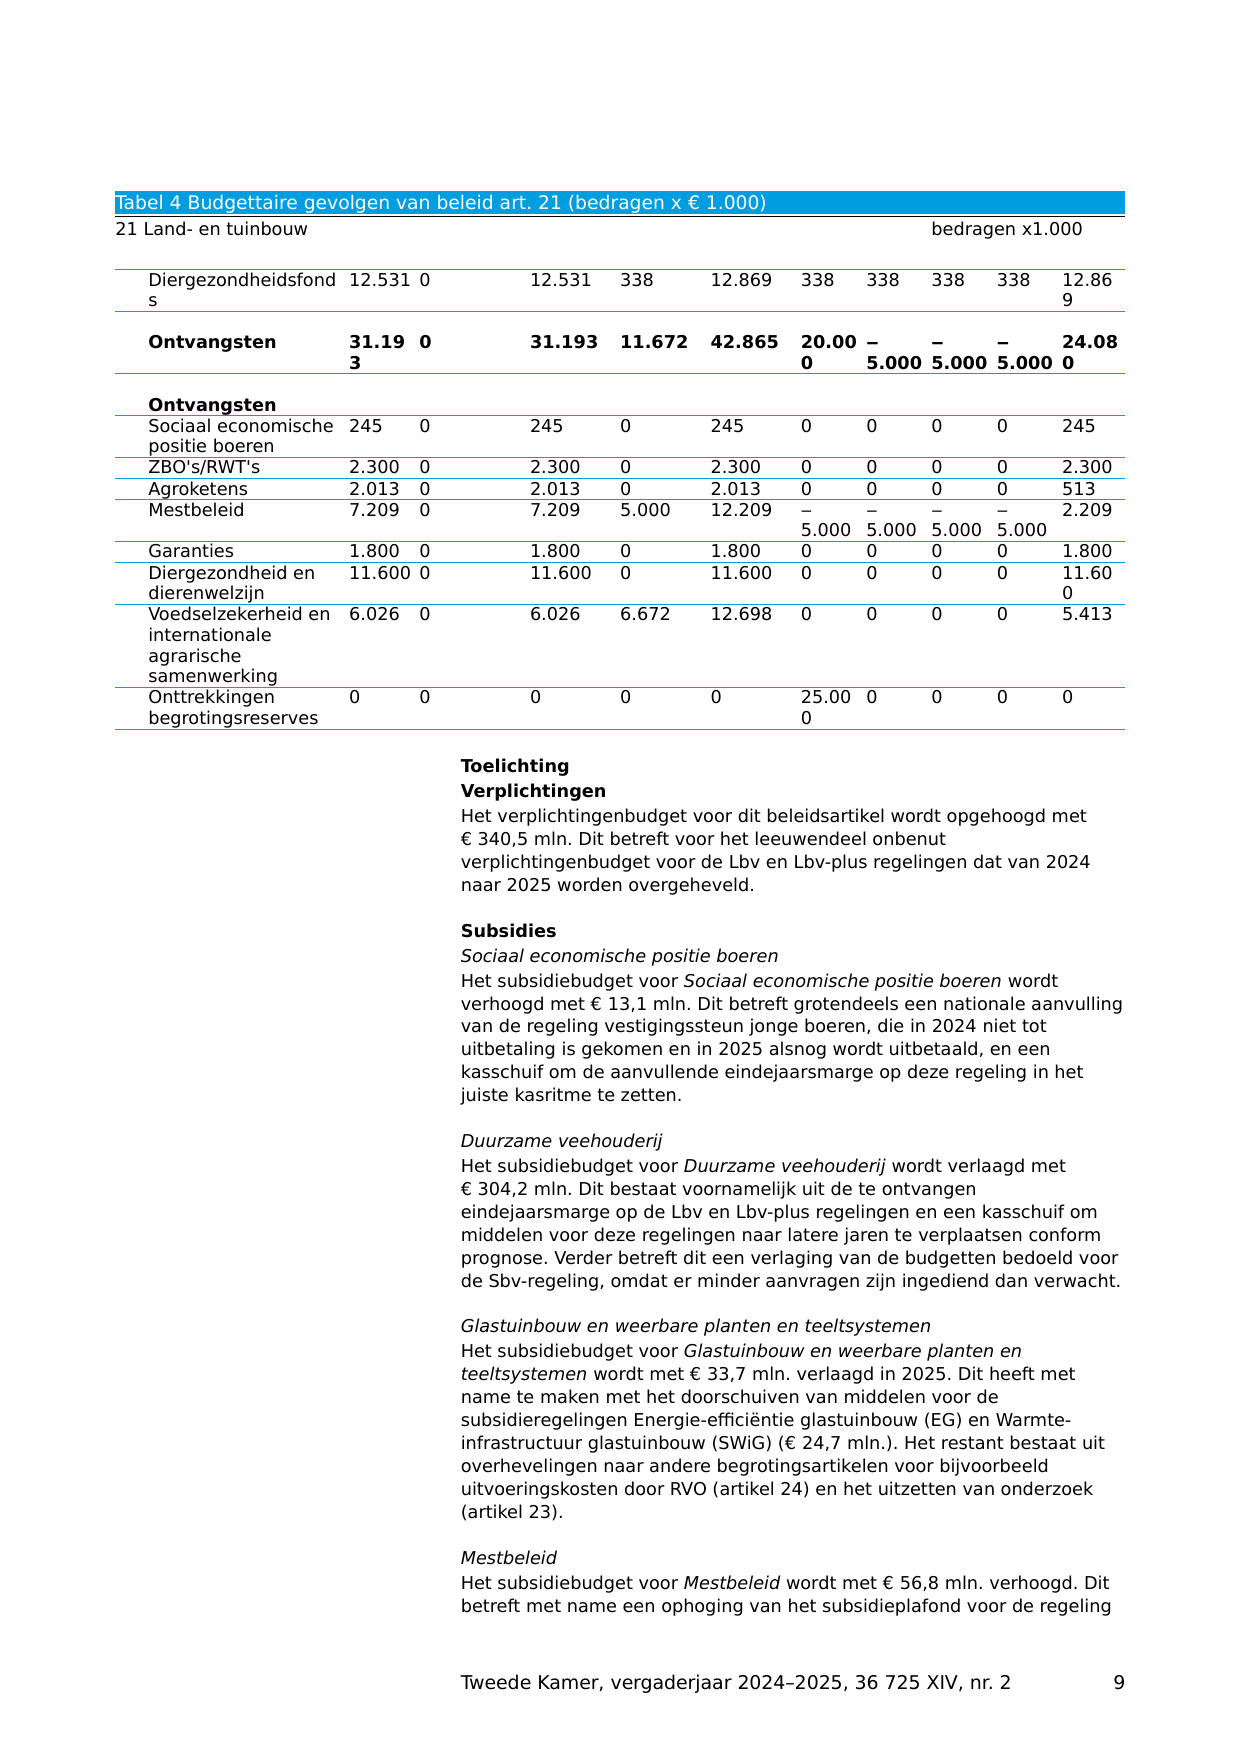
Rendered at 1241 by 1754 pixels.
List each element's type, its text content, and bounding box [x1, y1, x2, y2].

table_cell 0 [863, 458, 928, 478]
table_cell Onttrekkingen begrotingsreserves [145, 688, 346, 729]
table_cell 0 [798, 605, 863, 687]
table_cell Diergezondheid en dierenwelzijn [145, 563, 346, 604]
table_cell ‒ 5.000 [798, 500, 863, 541]
table_cell 0 [798, 542, 863, 562]
table_cell Agroketens [145, 479, 346, 499]
table_cell 245 [708, 416, 798, 457]
table_cell [346, 395, 416, 415]
table_cell 0 [994, 688, 1059, 729]
table_cell 0 [617, 416, 707, 457]
table_cell 6.026 [346, 605, 416, 687]
text Toelichting [461, 754, 1125, 777]
table_cell 245 [1059, 416, 1125, 457]
text Verplichtingen [461, 779, 1125, 802]
table_cell 0 [863, 479, 928, 499]
table_cell 1.800 [1059, 542, 1125, 562]
text Mestbeleid [461, 1546, 1125, 1569]
table_cell 0 [416, 500, 527, 541]
table_cell [115, 374, 145, 394]
table_cell Mestbeleid [145, 500, 346, 541]
table_cell 5.000 [617, 500, 707, 541]
table_cell 338 [798, 270, 863, 311]
table_cell 0 [1059, 688, 1125, 729]
table_cell ‒ 5.000 [928, 500, 994, 541]
table_cell ‒ 5.000 [863, 500, 928, 541]
table_cell [527, 395, 617, 415]
table_cell [527, 374, 617, 394]
text Duurzame veehouderij [461, 1129, 1125, 1152]
table_cell 11.600 [527, 563, 617, 604]
table_cell 11.600 [708, 563, 798, 604]
table_cell 12.869 [1059, 270, 1125, 311]
table_cell [115, 605, 145, 687]
table_cell [928, 395, 994, 415]
table_cell ‒ 5.000 [863, 332, 928, 373]
table_cell 0 [416, 270, 527, 311]
table_cell [145, 312, 346, 332]
table_cell 12.698 [708, 605, 798, 687]
table_cell 0 [416, 479, 527, 499]
table_cell 338 [928, 270, 994, 311]
table_cell [1059, 395, 1125, 415]
text Het subsidiebudget voor Mestbeleid wordt met € 56,8 mln. verhoogd. Dit betreft met name een ophoging van het subsidieplafond voor de regeling [461, 1571, 1125, 1617]
table_cell Diergezondheidsfonds [145, 270, 346, 311]
table_cell 11.600 [1059, 563, 1125, 604]
table_cell 0 [798, 479, 863, 499]
table_cell [708, 312, 798, 332]
table_cell [1059, 312, 1125, 332]
text Glastuinbouw en weerbare planten en teeltsystemen [461, 1314, 1125, 1337]
table_cell 0 [928, 542, 994, 562]
table_cell 24.080 [1059, 332, 1125, 373]
table_cell 42.865 [708, 332, 798, 373]
table_cell [527, 312, 617, 332]
table_cell [115, 688, 145, 729]
table_cell [115, 395, 145, 415]
table_cell [115, 458, 145, 478]
table_cell 2.013 [708, 479, 798, 499]
table_cell 0 [994, 605, 1059, 687]
table_cell 0 [863, 563, 928, 604]
table_cell 0 [416, 458, 527, 478]
table_cell 0 [863, 416, 928, 457]
table_cell [863, 395, 928, 415]
table_cell 0 [994, 563, 1059, 604]
table_cell [928, 374, 994, 394]
table_cell 0 [863, 542, 928, 562]
table_cell [798, 312, 863, 332]
table_cell [994, 374, 1059, 394]
table_cell 12.531 [346, 270, 416, 311]
table_cell 2.300 [346, 458, 416, 478]
table_cell [416, 374, 527, 394]
table_cell 513 [1059, 479, 1125, 499]
table_cell 0 [928, 688, 994, 729]
table_cell [115, 500, 145, 541]
table_cell 2.013 [527, 479, 617, 499]
table_cell [115, 270, 145, 311]
table_cell 20.000 [798, 332, 863, 373]
table_cell 2.300 [708, 458, 798, 478]
table_cell 0 [798, 563, 863, 604]
table_cell Ontvangsten [145, 395, 346, 415]
table_cell 0 [416, 416, 527, 457]
table_cell 0 [928, 479, 994, 499]
table_cell 0 [928, 605, 994, 687]
table_cell [416, 395, 527, 415]
table_cell [115, 479, 145, 499]
table_cell 31.193 [346, 332, 416, 373]
table_cell 1.800 [708, 542, 798, 562]
table_cell 2.300 [527, 458, 617, 478]
table_cell 0 [617, 458, 707, 478]
table_cell [708, 395, 798, 415]
table_cell [416, 312, 527, 332]
table_cell 245 [346, 416, 416, 457]
table_cell 21 Land- en tuinbouw [115, 217, 928, 243]
table_cell 25.000 [798, 688, 863, 729]
table_cell 0 [416, 542, 527, 562]
table_cell 2.300 [1059, 458, 1125, 478]
table_cell 0 [617, 479, 707, 499]
table_cell 2.013 [346, 479, 416, 499]
text Het subsidiebudget voor Sociaal economische positie boeren wordt verhoogd met € 13,1 mln. Dit betreft grotendeels een nationale aanvulling van de regeling vestigingssteun jonge boeren, die in 2024 niet tot uitbetaling is gekomen en in 2025 alsnog wordt uitbetaald, en een kasschuif om de aanvullende eindejaarsmarge op deze regeling in het juiste kasritme te zetten. [461, 969, 1125, 1106]
table_cell bedragen x1.000 [928, 217, 1125, 243]
table_cell ‒ 5.000 [928, 332, 994, 373]
table_cell [928, 312, 994, 332]
table_cell 338 [617, 270, 707, 311]
table_cell [617, 312, 707, 332]
table_cell [346, 312, 416, 332]
table_cell 6.672 [617, 605, 707, 687]
table_cell 5.413 [1059, 605, 1125, 687]
table_cell 12.869 [708, 270, 798, 311]
table_cell 0 [928, 563, 994, 604]
table_cell 0 [527, 688, 617, 729]
table_cell 11.672 [617, 332, 707, 373]
text Het verplichtingenbudget voor dit beleidsartikel wordt opgehoogd met € 340,5 mln. Dit betreft voor het leeuwendeel onbenut verplichtingenbudget voor de Lbv en Lbv-plus regelingen dat van 2024 naar 2025 worden overgeheveld. [461, 804, 1125, 896]
table_cell [145, 374, 346, 394]
table_cell 338 [994, 270, 1059, 311]
table_cell 0 [994, 458, 1059, 478]
table_cell ‒ 5.000 [994, 332, 1059, 373]
text Subsidies [461, 919, 1125, 942]
table_cell 1.800 [346, 542, 416, 562]
table_cell 1.800 [527, 542, 617, 562]
table_cell 0 [617, 563, 707, 604]
table_cell [115, 563, 145, 604]
table_cell Voedselzekerheid en internationale agrarische samenwerking [145, 605, 346, 687]
text Het subsidiebudget voor Glastuinbouw en weerbare planten en teeltsystemen wordt met € 33,7 mln. verlaagd in 2025. Dit heeft met name te maken met het doorschuiven van middelen voor de subsidieregelingen Energie-efficiëntie glastuinbouw (EG) en Warmte-infrastructuur glastuinbouw (SWiG) (€ 24,7 mln.). Het restant bestaat uit overhevelingen naar andere begrotingsartikelen voor bijvoorbeeld uitvoeringskosten door RVO (artikel 24) en het uitzetten van onderzoek (artikel 23). [461, 1339, 1125, 1523]
table_cell 245 [527, 416, 617, 457]
table_cell [708, 374, 798, 394]
table_cell 0 [994, 542, 1059, 562]
table_cell ‒ 5.000 [994, 500, 1059, 541]
table_cell ZBO's/RWT's [145, 458, 346, 478]
table_cell 0 [994, 416, 1059, 457]
table_cell 0 [798, 458, 863, 478]
table_cell [863, 312, 928, 332]
table_cell Sociaal economische positie boeren [145, 416, 346, 457]
table_cell 11.600 [346, 563, 416, 604]
table_cell 0 [416, 605, 527, 687]
table_cell 0 [928, 458, 994, 478]
text Sociaal economische positie boeren [461, 944, 1125, 967]
table_cell Garanties [145, 542, 346, 562]
table_cell [1059, 374, 1125, 394]
table_cell 0 [863, 688, 928, 729]
table_cell [863, 374, 928, 394]
table_cell 2.209 [1059, 500, 1125, 541]
table_cell [994, 395, 1059, 415]
table_cell [115, 416, 145, 457]
table_cell 7.209 [346, 500, 416, 541]
table_cell 0 [346, 688, 416, 729]
table_cell 0 [416, 332, 527, 373]
table_cell 0 [416, 563, 527, 604]
table_cell 12.209 [708, 500, 798, 541]
table_cell 0 [994, 479, 1059, 499]
table_cell 6.026 [527, 605, 617, 687]
table_cell Ontvangsten [145, 332, 346, 373]
table_cell 7.209 [527, 500, 617, 541]
text Het subsidiebudget voor Duurzame veehouderij wordt verlaagd met € 304,2 mln. Dit bestaat voornamelijk uit de te ontvangen eindejaarsmarge op de Lbv en Lbv-plus regelingen en een kasschuif om middelen voor deze regelingen naar latere jaren te verplaatsen conform prognose. Verder betreft dit een verlaging van de budgetten bedoeld voor de Sbv-regeling, omdat er minder aanvragen zijn ingediend dan verwacht. [461, 1154, 1125, 1292]
table_cell [115, 312, 145, 332]
table_cell 0 [708, 688, 798, 729]
table_cell 0 [928, 416, 994, 457]
table_cell 12.531 [527, 270, 617, 311]
table_cell 0 [617, 542, 707, 562]
table_cell 0 [798, 416, 863, 457]
table_cell 31.193 [527, 332, 617, 373]
table_cell 0 [863, 605, 928, 687]
table_cell [798, 395, 863, 415]
table_cell [115, 542, 145, 562]
table_cell [798, 374, 863, 394]
table_cell 0 [416, 688, 527, 729]
table_cell [115, 332, 145, 373]
table_cell [115, 243, 1125, 269]
table_cell [617, 374, 707, 394]
table_cell [617, 395, 707, 415]
table_cell [346, 374, 416, 394]
table_cell 338 [863, 270, 928, 311]
table_cell 0 [617, 688, 707, 729]
table_cell [994, 312, 1059, 332]
